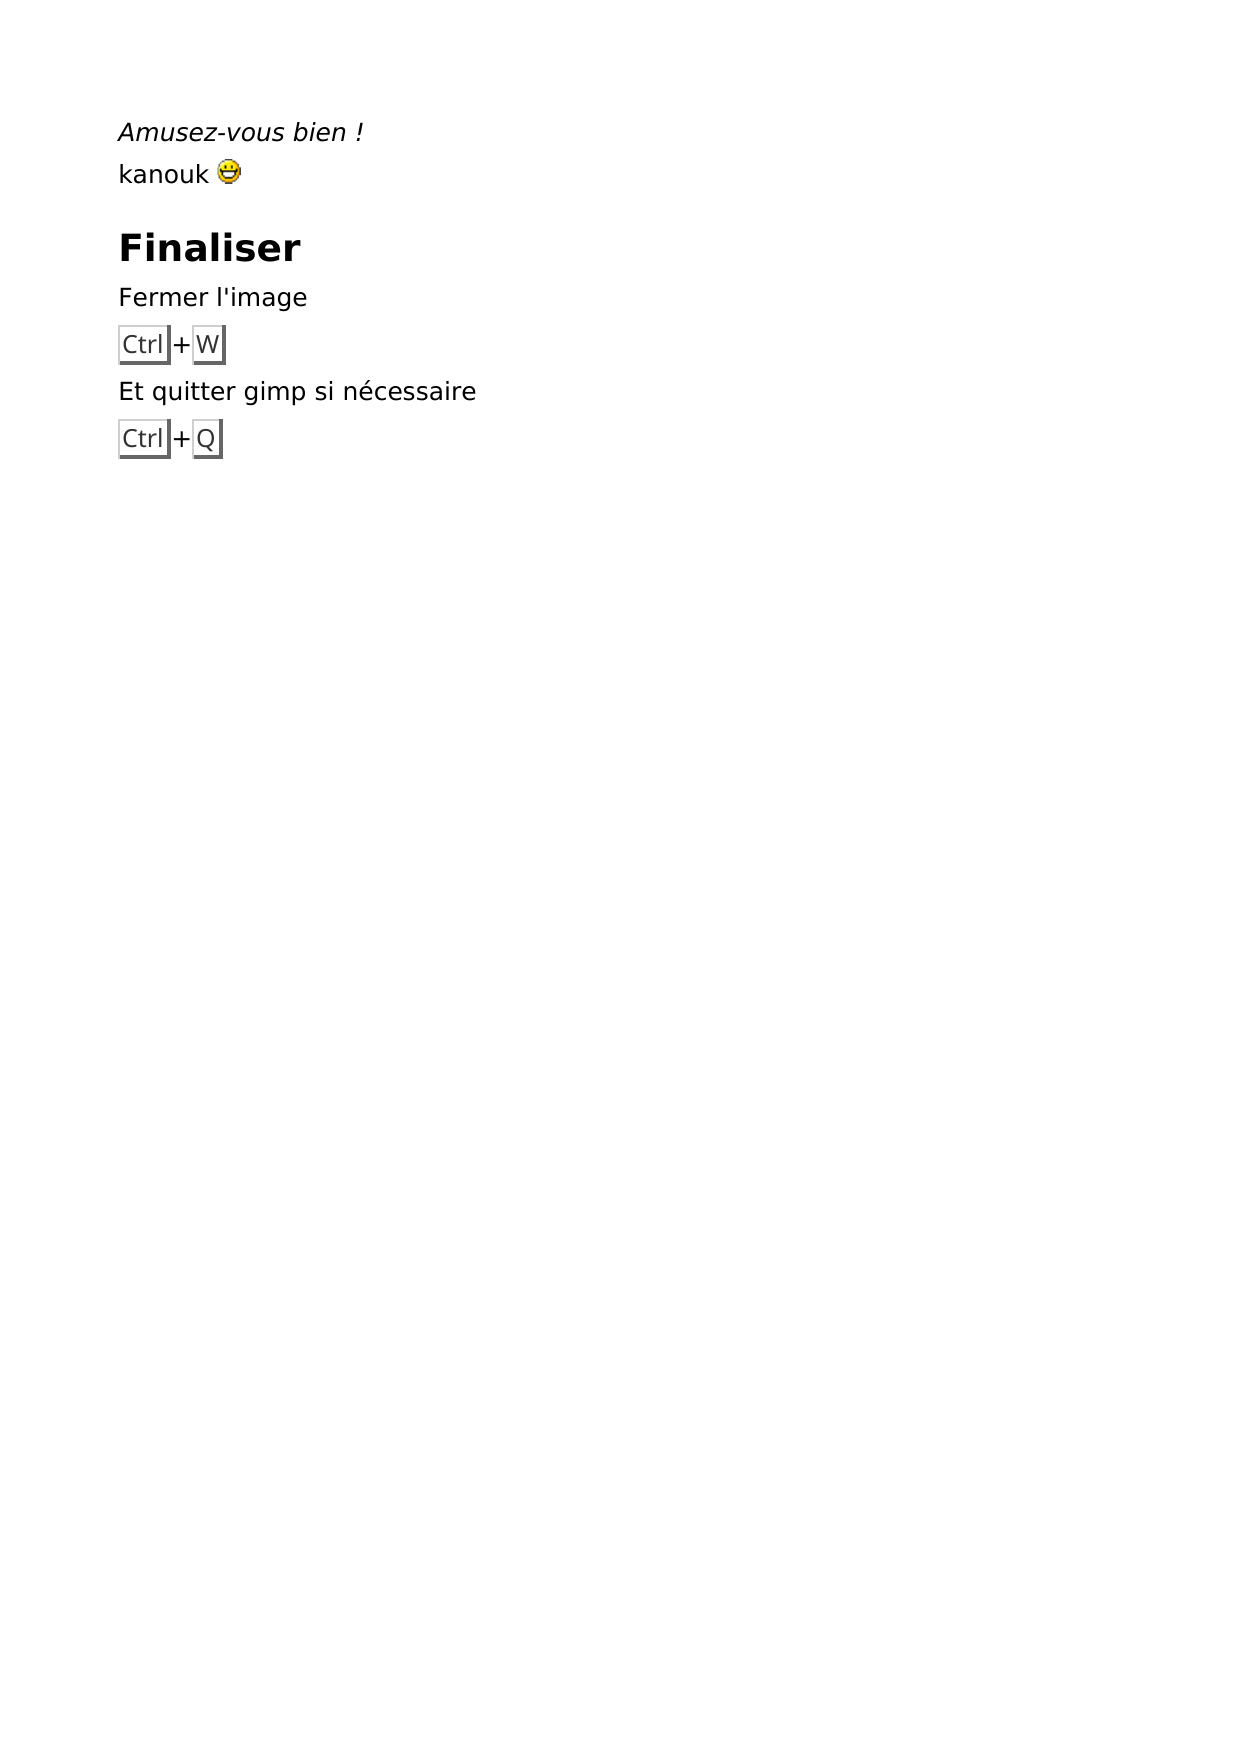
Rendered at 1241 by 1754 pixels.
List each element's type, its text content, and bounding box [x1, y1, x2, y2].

picture [217, 159, 241, 184]
text Ctrl+Q [223, 419, 1122, 459]
text Ctrl+W [226, 324, 1122, 365]
text kanouk [118, 160, 1122, 189]
text Ctrl+Q [171, 419, 192, 459]
text Ctrl+W [171, 324, 225, 365]
subtitle Finaliser [118, 227, 1122, 270]
text Et quitter gimp si nécessaire [118, 377, 1122, 406]
text Fermer l'image [118, 283, 1122, 312]
text Amusez-vous bien ! [118, 118, 1122, 147]
